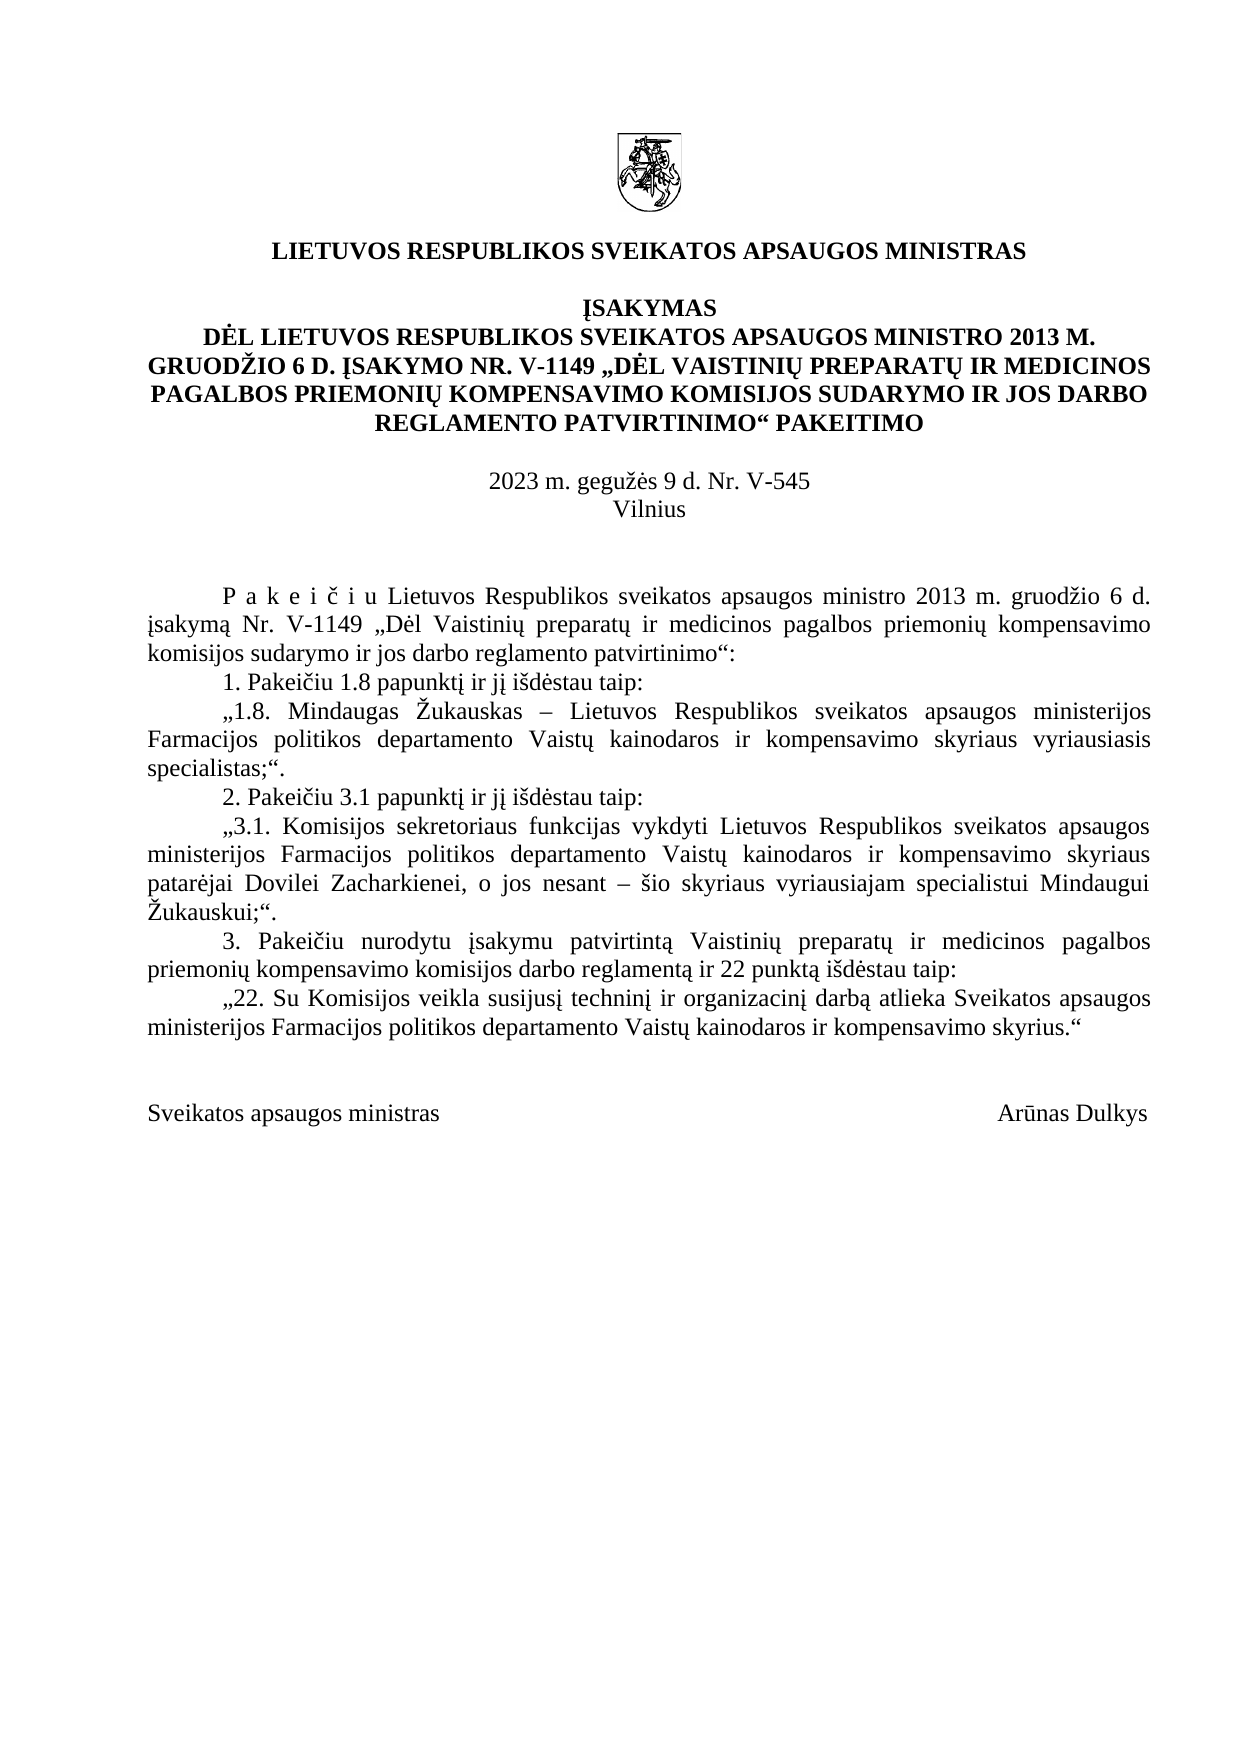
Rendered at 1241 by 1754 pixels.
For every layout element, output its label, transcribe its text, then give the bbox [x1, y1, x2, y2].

text „22. Su Komisijos veikla susijusį techninį ir organizacinį darbą atlieka Sveikatos apsaugos ministerijos Farmacijos politikos departamento Vaistų kainodaros ir kompensavimo skyrius.“ [147, 983, 1152, 1041]
text DĖL LIETUVOS RESPUBLIKOS SVEIKATOS APSAUGOS MINISTRO 2013 M. GRUODŽIO 6 D. ĮSAKYMO NR. V-1149 „DĖL VAISTINIŲ PREPARATŲ IR MEDICINOS PAGALBOS PRIEMONIŲ KOMPENSAVIMO KOMISIJOS SUDARYMO IR JOS DARBO REGLAMENTO PATVIRTINIMO“ PAKEITIMO [147, 322, 1152, 437]
text P a k e i č i u Lietuvos Respublikos sveikatos apsaugos ministro 2013 m. gruodžio 6 d. įsakymą Nr. V-1149 „Dėl Vaistinių preparatų ir medicinos pagalbos priemonių kompensavimo komisijos sudarymo ir jos darbo reglamento patvirtinimo“: [147, 581, 1152, 667]
text „1.8. Mindaugas Žukauskas – Lietuvos Respublikos sveikatos apsaugos ministerijos Farmacijos politikos departamento Vaistų kainodaros ir kompensavimo skyriaus vyriausiasis specialistas;“. [147, 696, 1152, 782]
text 3. Pakeičiu nurodytu įsakymu patvirtintą Vaistinių preparatų ir medicinos pagalbos priemonių kompensavimo komisijos darbo reglamentą ir 22 punktą išdėstau taip: [147, 926, 1152, 983]
text 2023 m. gegužės 9 d. Nr. V-545 [147, 466, 1152, 494]
text Vilnius [147, 494, 1152, 523]
text 1. Pakeičiu 1.8 papunktį ir jį išdėstau taip: [147, 667, 1152, 696]
text 2. Pakeičiu 3.1 papunktį ir jį išdėstau taip: [147, 782, 1152, 811]
text Sveikatos apsaugos ministras Arūnas Dulkys [147, 1098, 1152, 1127]
text ĮSAKYMAS [147, 293, 1152, 322]
text LIETUVOS RESPUBLIKOS SVEIKATOS APSAUGOS MINISTRAS [147, 236, 1152, 264]
text „3.1. Komisijos sekretoriaus funkcijas vykdyti Lietuvos Respublikos sveikatos apsaugos ministerijos Farmacijos politikos departamento Vaistų kainodaros ir kompensavimo skyriaus patarėjai Dovilei Zacharkienei, o jos nesant – šio skyriaus vyriausiajam specialistui Mindaugui Žukauskui;“. [147, 811, 1151, 926]
